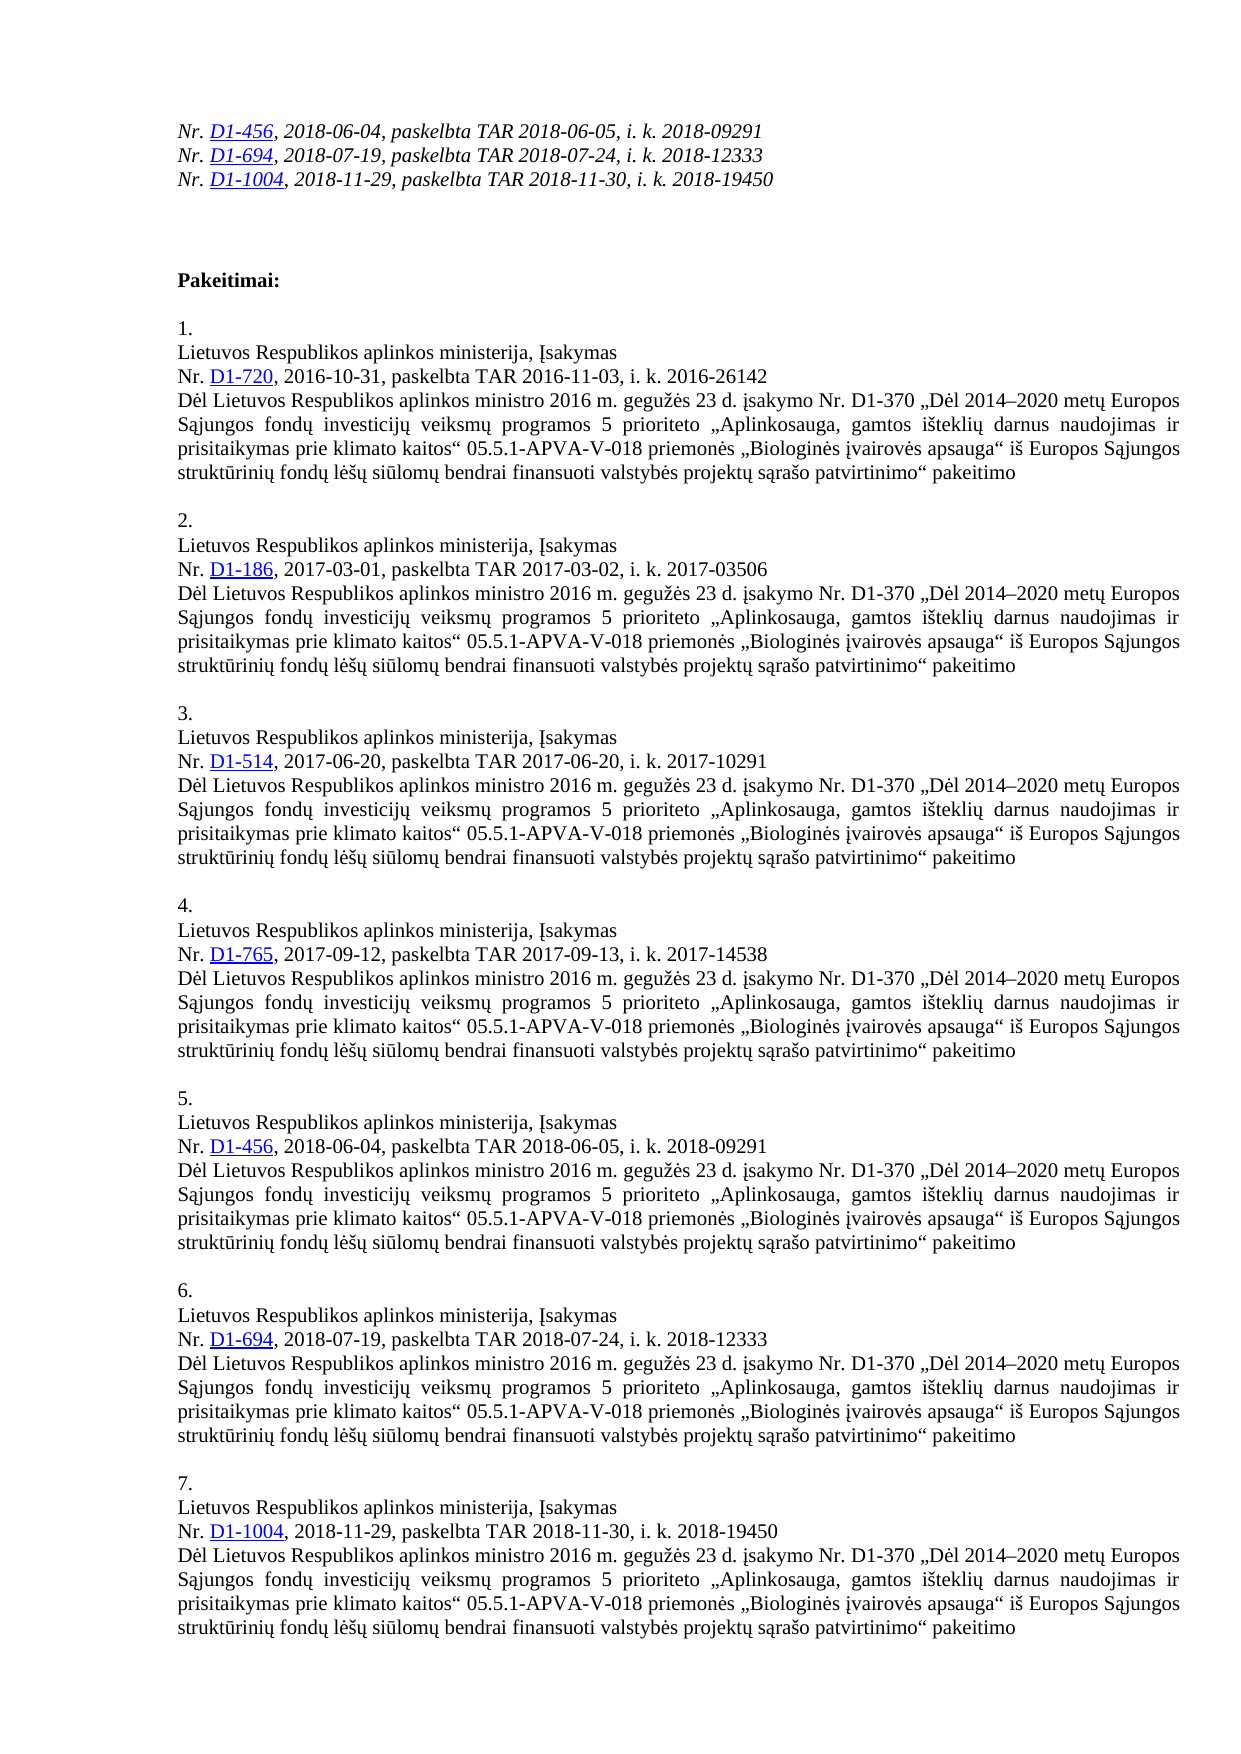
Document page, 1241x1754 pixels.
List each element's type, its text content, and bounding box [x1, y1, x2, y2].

text Pakeitimai: [177, 268, 1181, 292]
text Dėl Lietuvos Respublikos aplinkos ministro 2016 m. gegužės 23 d. įsakymo Nr. D1-370 „Dėl 2014–2020 metų Europos Sąjungos fondų investicijų veiksmų programos 5 prioriteto „Aplinkosauga, gamtos išteklių darnus naudojimas ir prisitaikymas prie klimato kaitos“ 05.5.1-APVA-V-018 priemonės „Biologinės įvairovės apsauga“ iš Europos Sąjungos struktūrinių fondų lėšų siūlomų bendrai finansuoti valstybės projektų sąrašo patvirtinimo“ pakeitimo [177, 773, 1181, 869]
text Nr. D1-1004, 2018-11-29, paskelbta TAR 2018-11-30, i. k. 2018-19450 [177, 167, 1181, 191]
text Lietuvos Respublikos aplinkos ministerija, Įsakymas [177, 917, 1181, 942]
text Dėl Lietuvos Respublikos aplinkos ministro 2016 m. gegužės 23 d. įsakymo Nr. D1-370 „Dėl 2014–2020 metų Europos Sąjungos fondų investicijų veiksmų programos 5 prioriteto „Aplinkosauga, gamtos išteklių darnus naudojimas ir prisitaikymas prie klimato kaitos“ 05.5.1-APVA-V-018 priemonės „Biologinės įvairovės apsauga“ iš Europos Sąjungos struktūrinių fondų lėšų siūlomų bendrai finansuoti valstybės projektų sąrašo patvirtinimo“ pakeitimo [177, 1543, 1181, 1639]
text Lietuvos Respublikos aplinkos ministerija, Įsakymas [177, 532, 1181, 557]
text 7. [177, 1471, 1181, 1495]
text Dėl Lietuvos Respublikos aplinkos ministro 2016 m. gegužės 23 d. įsakymo Nr. D1-370 „Dėl 2014–2020 metų Europos Sąjungos fondų investicijų veiksmų programos 5 prioriteto „Aplinkosauga, gamtos išteklių darnus naudojimas ir prisitaikymas prie klimato kaitos“ 05.5.1-APVA-V-018 priemonės „Biologinės įvairovės apsauga“ iš Europos Sąjungos struktūrinių fondų lėšų siūlomų bendrai finansuoti valstybės projektų sąrašo patvirtinimo“ pakeitimo [177, 1158, 1181, 1254]
text Lietuvos Respublikos aplinkos ministerija, Įsakymas [177, 340, 1181, 364]
text Nr. D1-186, 2017-03-01, paskelbta TAR 2017-03-02, i. k. 2017-03506 [177, 557, 1181, 581]
text 2. [177, 508, 1181, 532]
text Dėl Lietuvos Respublikos aplinkos ministro 2016 m. gegužės 23 d. įsakymo Nr. D1-370 „Dėl 2014–2020 metų Europos Sąjungos fondų investicijų veiksmų programos 5 prioriteto „Aplinkosauga, gamtos išteklių darnus naudojimas ir prisitaikymas prie klimato kaitos“ 05.5.1-APVA-V-018 priemonės „Biologinės įvairovės apsauga“ iš Europos Sąjungos struktūrinių fondų lėšų siūlomų bendrai finansuoti valstybės projektų sąrašo patvirtinimo“ pakeitimo [177, 581, 1181, 677]
text 6. [177, 1278, 1181, 1302]
text Lietuvos Respublikos aplinkos ministerija, Įsakymas [177, 725, 1181, 749]
text Nr. D1-694, 2018-07-19, paskelbta TAR 2018-07-24, i. k. 2018-12333 [177, 1327, 1181, 1351]
text Nr. D1-694, 2018-07-19, paskelbta TAR 2018-07-24, i. k. 2018-12333 [177, 143, 1181, 167]
text Nr. D1-720, 2016-10-31, paskelbta TAR 2016-11-03, i. k. 2016-26142 [177, 364, 1181, 388]
text 5. [177, 1086, 1181, 1110]
text 4. [177, 893, 1181, 917]
text 3. [177, 701, 1181, 725]
text Lietuvos Respublikos aplinkos ministerija, Įsakymas [177, 1495, 1181, 1519]
text 1. [177, 316, 1181, 340]
text Lietuvos Respublikos aplinkos ministerija, Įsakymas [177, 1302, 1181, 1327]
text Nr. D1-456, 2018-06-04, paskelbta TAR 2018-06-05, i. k. 2018-09291 [177, 1134, 1181, 1158]
text Nr. D1-1004, 2018-11-29, paskelbta TAR 2018-11-30, i. k. 2018-19450 [177, 1519, 1181, 1543]
text Dėl Lietuvos Respublikos aplinkos ministro 2016 m. gegužės 23 d. įsakymo Nr. D1-370 „Dėl 2014–2020 metų Europos Sąjungos fondų investicijų veiksmų programos 5 prioriteto „Aplinkosauga, gamtos išteklių darnus naudojimas ir prisitaikymas prie klimato kaitos“ 05.5.1-APVA-V-018 priemonės „Biologinės įvairovės apsauga“ iš Europos Sąjungos struktūrinių fondų lėšų siūlomų bendrai finansuoti valstybės projektų sąrašo patvirtinimo“ pakeitimo [177, 388, 1181, 484]
text Nr. D1-765, 2017-09-12, paskelbta TAR 2017-09-13, i. k. 2017-14538 [177, 942, 1181, 966]
text Nr. D1-456, 2018-06-04, paskelbta TAR 2018-06-05, i. k. 2018-09291 [177, 119, 1181, 143]
text Dėl Lietuvos Respublikos aplinkos ministro 2016 m. gegužės 23 d. įsakymo Nr. D1-370 „Dėl 2014–2020 metų Europos Sąjungos fondų investicijų veiksmų programos 5 prioriteto „Aplinkosauga, gamtos išteklių darnus naudojimas ir prisitaikymas prie klimato kaitos“ 05.5.1-APVA-V-018 priemonės „Biologinės įvairovės apsauga“ iš Europos Sąjungos struktūrinių fondų lėšų siūlomų bendrai finansuoti valstybės projektų sąrašo patvirtinimo“ pakeitimo [177, 966, 1181, 1062]
text Dėl Lietuvos Respublikos aplinkos ministro 2016 m. gegužės 23 d. įsakymo Nr. D1-370 „Dėl 2014–2020 metų Europos Sąjungos fondų investicijų veiksmų programos 5 prioriteto „Aplinkosauga, gamtos išteklių darnus naudojimas ir prisitaikymas prie klimato kaitos“ 05.5.1-APVA-V-018 priemonės „Biologinės įvairovės apsauga“ iš Europos Sąjungos struktūrinių fondų lėšų siūlomų bendrai finansuoti valstybės projektų sąrašo patvirtinimo“ pakeitimo [177, 1351, 1181, 1447]
text Nr. D1-514, 2017-06-20, paskelbta TAR 2017-06-20, i. k. 2017-10291 [177, 749, 1181, 773]
text Lietuvos Respublikos aplinkos ministerija, Įsakymas [177, 1110, 1181, 1134]
